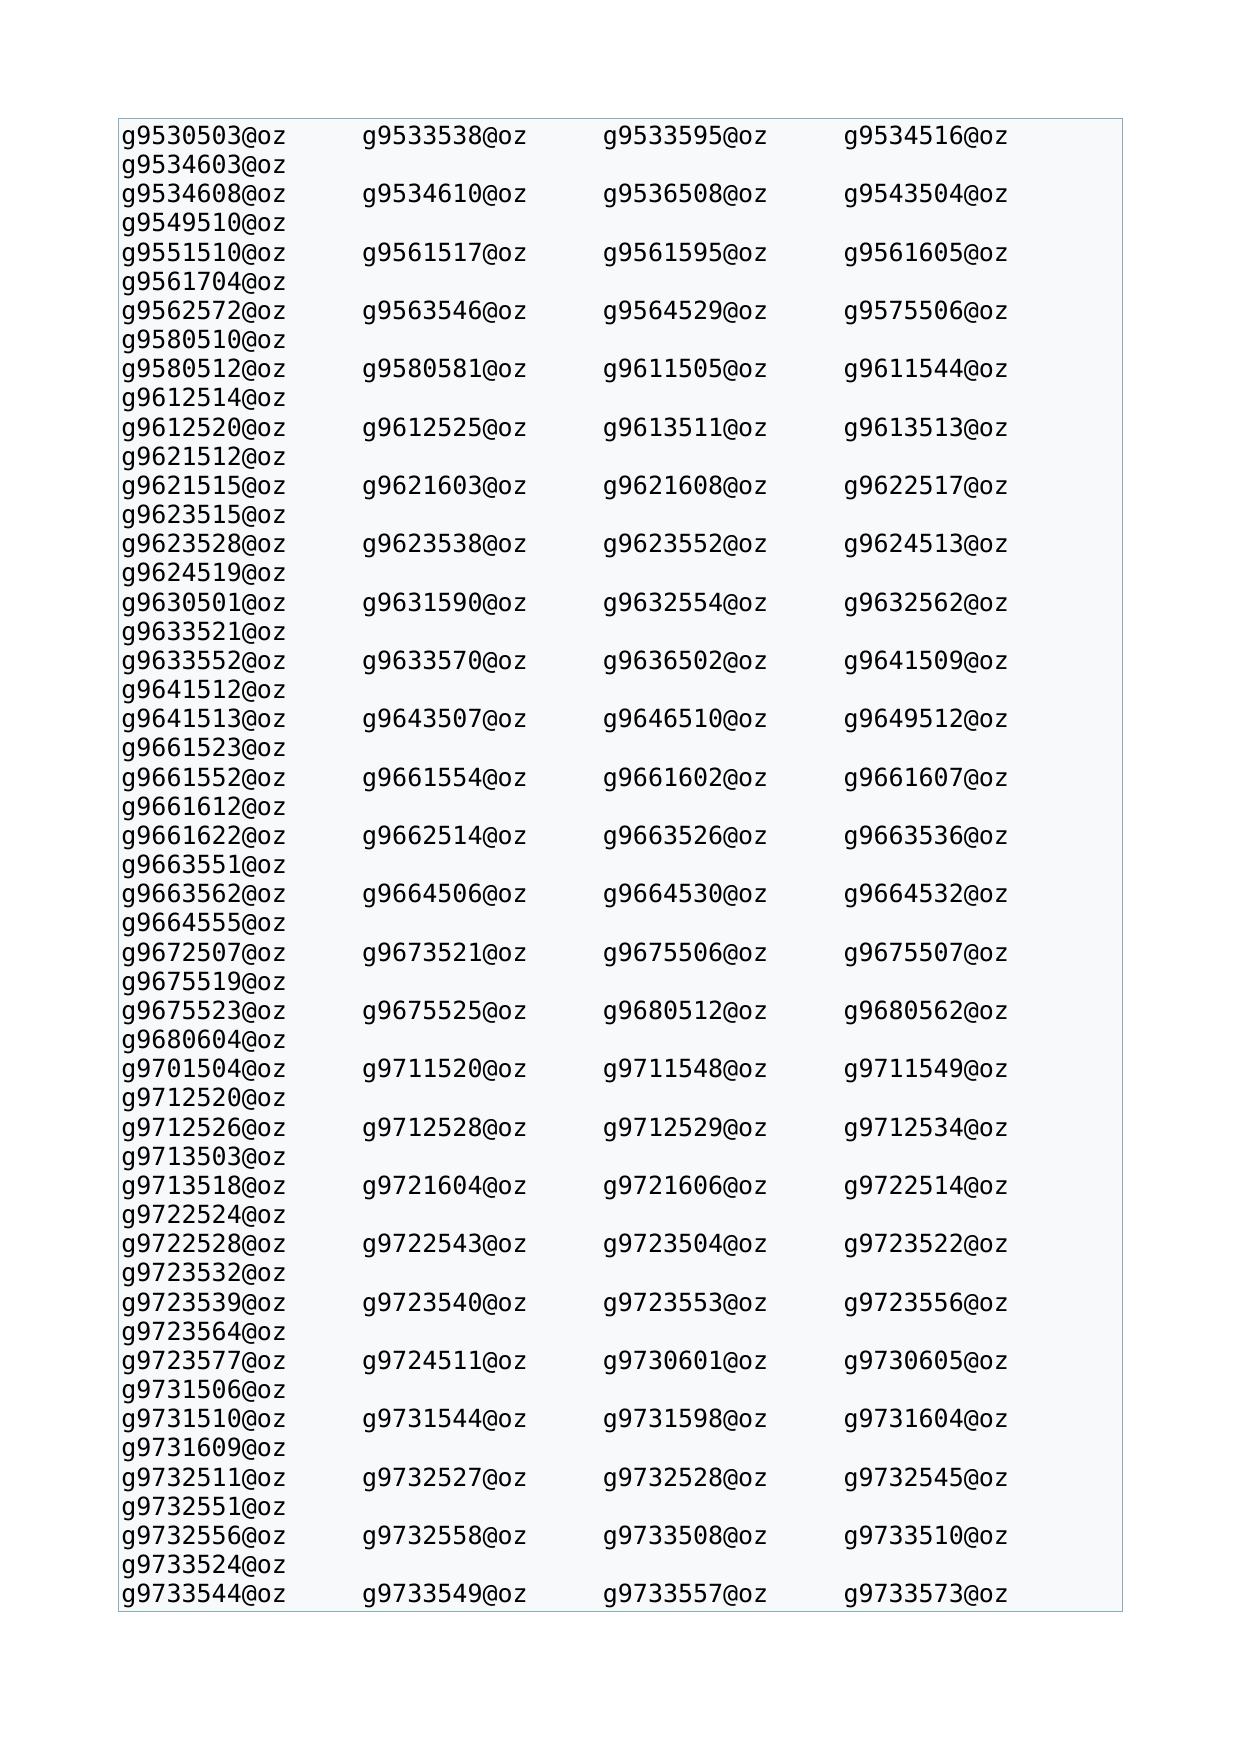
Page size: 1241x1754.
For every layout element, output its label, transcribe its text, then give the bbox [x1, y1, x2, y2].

text g9530503@oz g9533538@oz g9533595@oz g9534516@oz g9534603@oz g9534608@oz g9534610@oz g9536508@oz g9543504@oz g9549510@oz g9551510@oz g9561517@oz g9561595@oz g9561605@oz g9561704@oz g9562572@oz g9563546@oz g9564529@oz g9575506@oz g9580510@oz g9580512@oz g9580581@oz g9611505@oz g9611544@oz g9612514@oz g9612520@oz g9612525@oz g9613511@oz g9613513@oz g9621512@oz g9621515@oz g9621603@oz g9621608@oz g9622517@oz g9623515@oz g9623528@oz g9623538@oz g9623552@oz g9624513@oz g9624519@oz g9630501@oz g9631590@oz g9632554@oz g9632562@oz g9633521@oz g9633552@oz g9633570@oz g9636502@oz g9641509@oz g9641512@oz g9641513@oz g9643507@oz g9646510@oz g9649512@oz g9661523@oz g9661552@oz g9661554@oz g9661602@oz g9661607@oz g9661612@oz g9661622@oz g9662514@oz g9663526@oz g9663536@oz g9663551@oz g9663562@oz g9664506@oz g9664530@oz g9664532@oz g9664555@oz g9672507@oz g9673521@oz g9675506@oz g9675507@oz g9675519@oz g9675523@oz g9675525@oz g9680512@oz g9680562@oz g9680604@oz g9701504@oz g9711520@oz g9711548@oz g9711549@oz g9712520@oz g9712526@oz g9712528@oz g9712529@oz g9712534@oz g9713503@oz g9713518@oz g9721604@oz g9721606@oz g9722514@oz g9722524@oz g9722528@oz g9722543@oz g9723504@oz g9723522@oz g9723532@oz g9723539@oz g9723540@oz g9723553@oz g9723556@oz g9723564@oz g9723577@oz g9724511@oz g9730601@oz g9730605@oz g9731506@oz g9731510@oz g9731544@oz g9731598@oz g9731604@oz g9731609@oz g9732511@oz g9732527@oz g9732528@oz g9732545@oz g9732551@oz g9732556@oz g9732558@oz g9733508@oz g9733510@oz g9733524@oz g9733544@oz g9733549@oz g9733557@oz g9733573@oz [119, 119, 1122, 1611]
